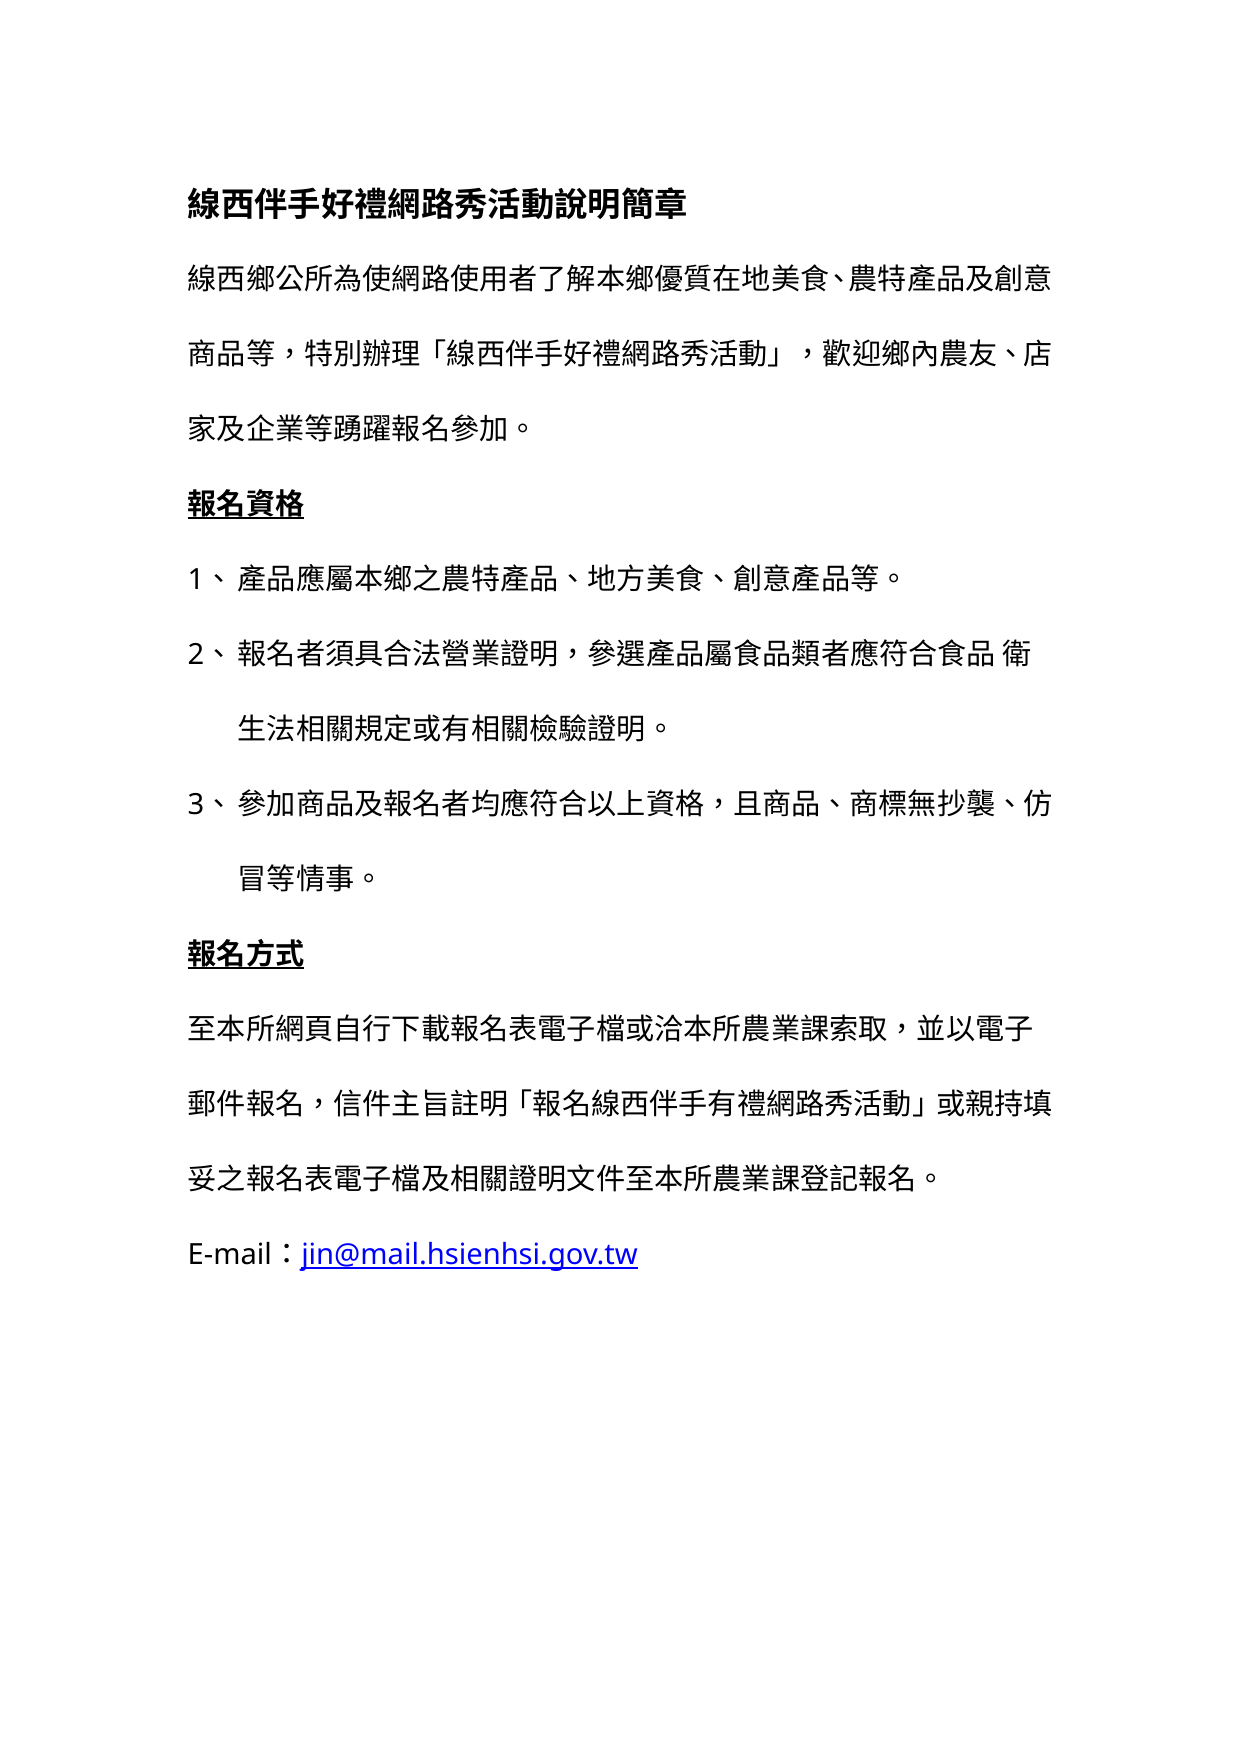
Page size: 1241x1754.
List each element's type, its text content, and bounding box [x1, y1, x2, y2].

list 參加商品及報名者均應符合以上資格，且商品、商標無抄襲、仿冒等情事。 [187, 764, 1053, 914]
text 至本所網頁自行下載報名表電子檔或洽本所農業課索取，並以電子郵件報名，信件主旨註明「報名線西伴手有禮網路秀活動」或親持填妥之報名表電子檔及相關證明文件至本所農業課登記報名。 [187, 989, 1053, 1214]
text 線西伴手好禮網路秀活動說明簡章 [187, 164, 1053, 239]
text 報名方式 [187, 914, 1053, 989]
list 產品應屬本鄉之農特產品、地方美食、創意產品等。 [187, 539, 1053, 614]
text 線西鄉公所為使網路使用者了解本鄉優質在地美食、農特產品及創意商品等，特別辦理「線西伴手好禮網路秀活動」，歡迎鄉內農友、店家及企業等踴躍報名參加。 [187, 239, 1053, 464]
text E-mail：jin@mail.hsienhsi.gov.tw [187, 1214, 1053, 1289]
text 報名資格 [187, 464, 1053, 539]
list 報名者須具合法營業證明，參選產品屬食品類者應符合食品 衛生法相關規定或有相關檢驗證明。 [187, 614, 1053, 764]
